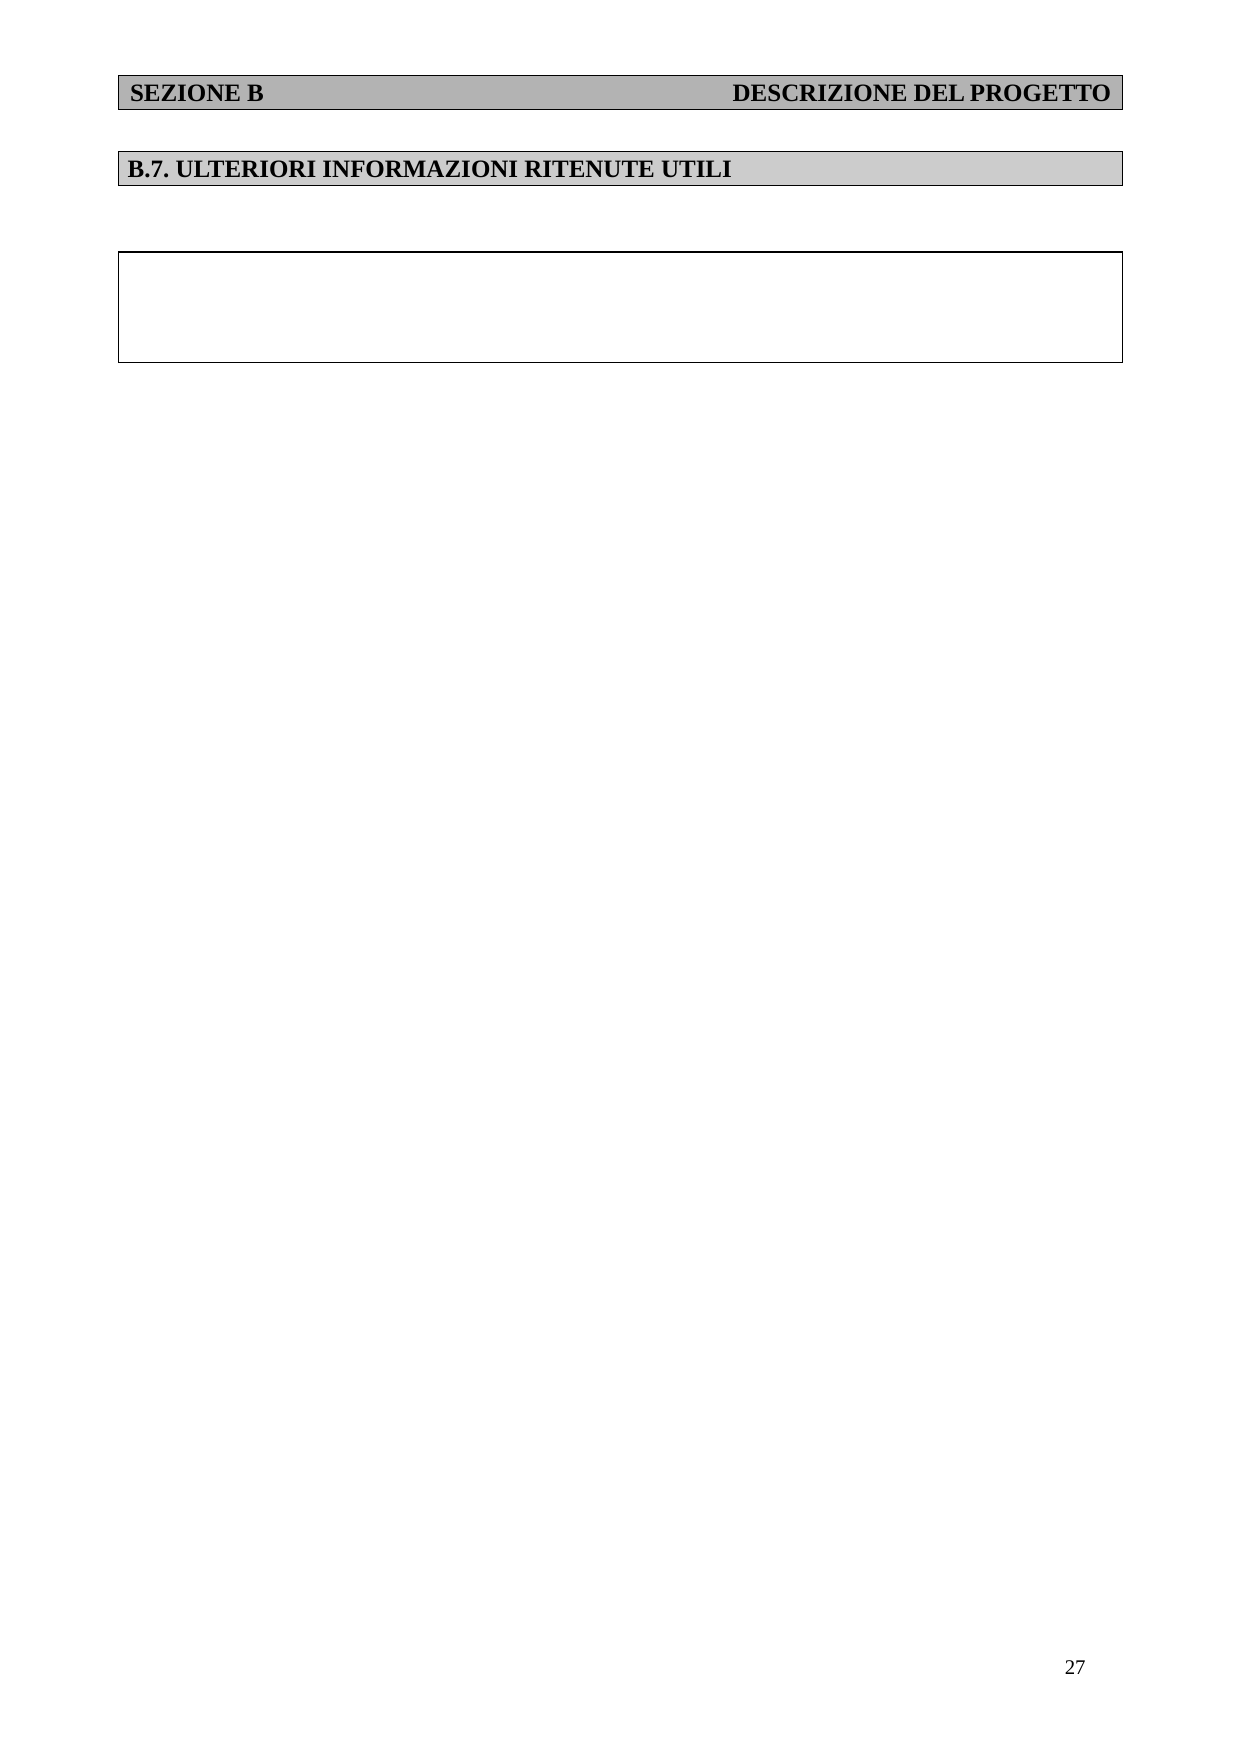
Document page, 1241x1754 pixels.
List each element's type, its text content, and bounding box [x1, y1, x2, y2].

text B.7. ULTERIORI INFORMAZIONI RITENUTE UTILI [119, 152, 1122, 185]
text SEZIONE B DESCRIZIONE DEL PROGETTO [119, 76, 1122, 109]
